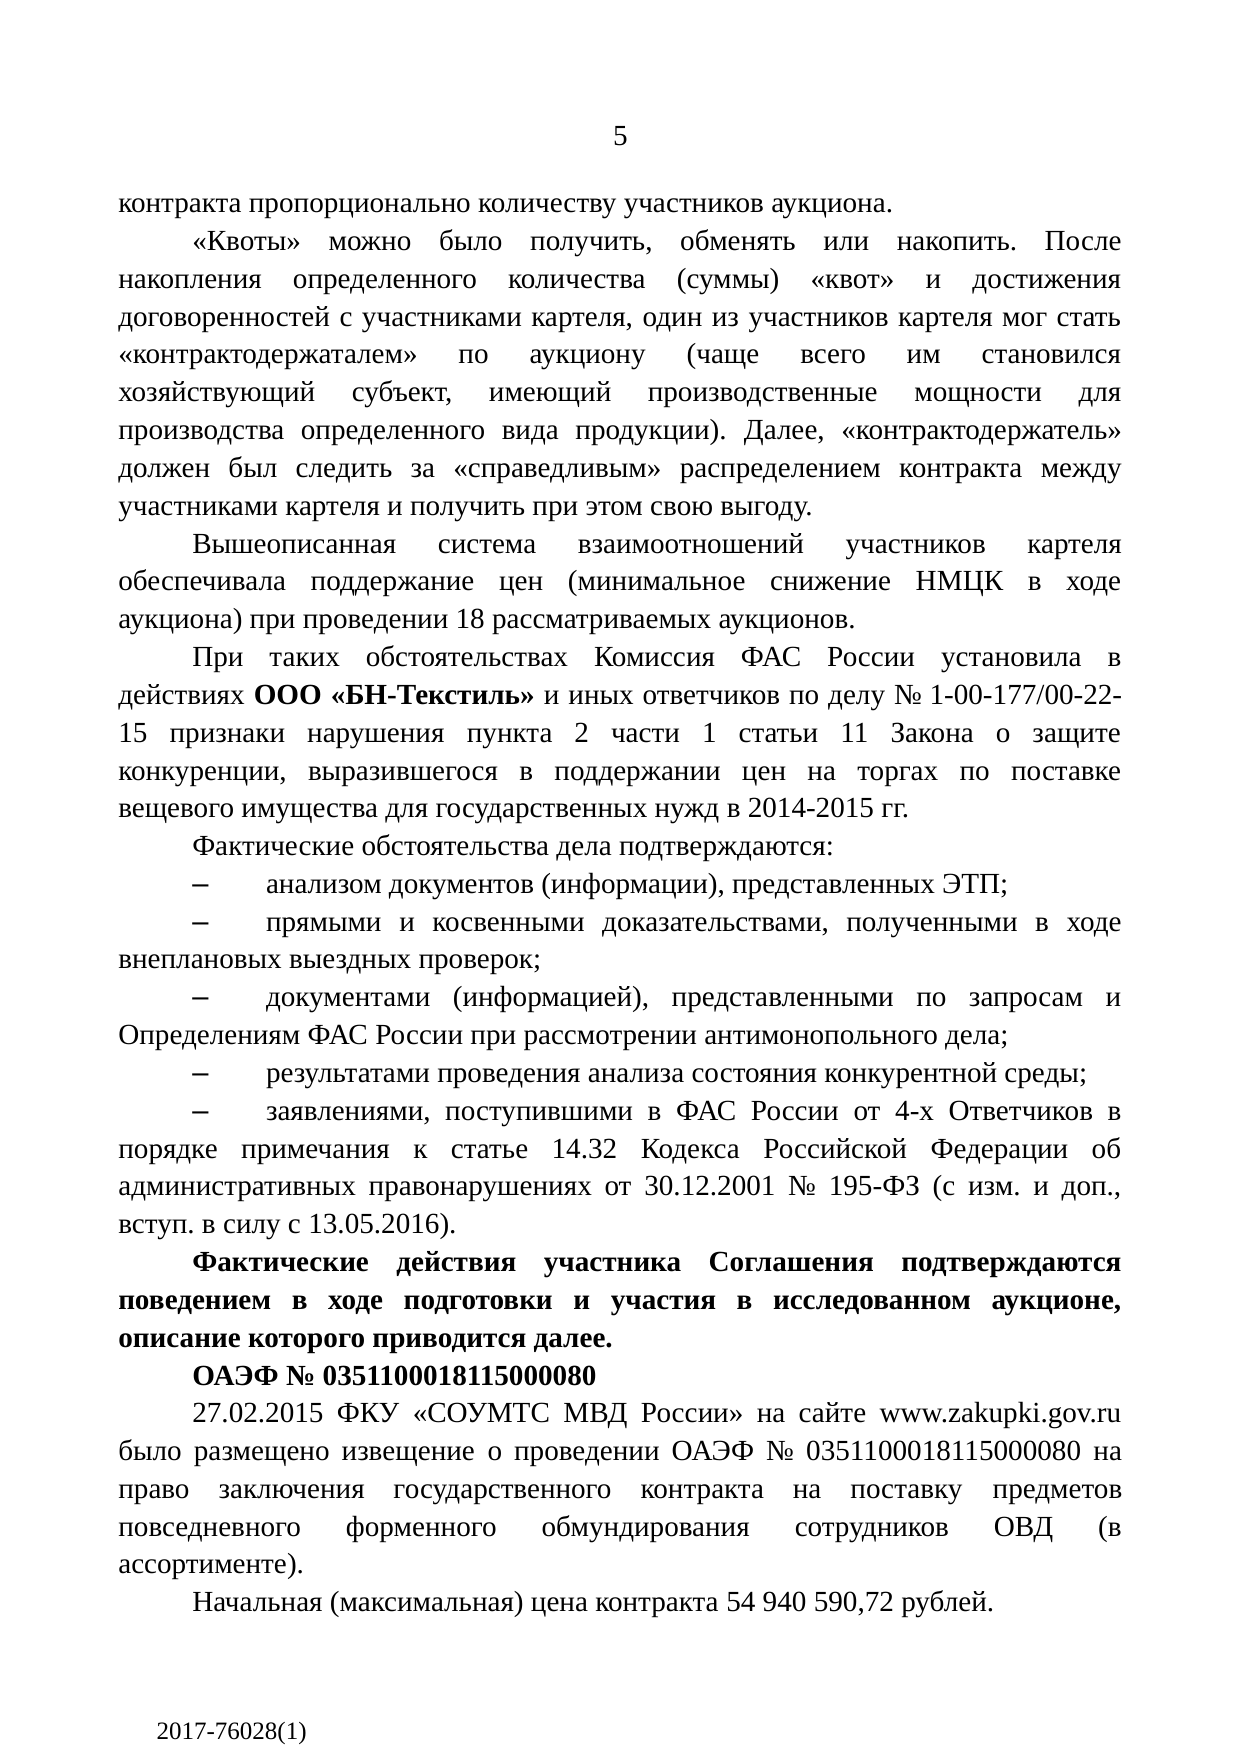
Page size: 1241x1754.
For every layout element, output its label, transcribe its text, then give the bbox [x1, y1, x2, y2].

list результатами проведения анализа состояния конкурентной среды; [118, 1051, 1122, 1089]
list заявлениями, поступившими в ФАС России от 4-х Ответчиков в порядке примечания к статье 14.32 Кодекса Российской Федерации об административных правонарушениях от 30.12.2001 № 195-ФЗ (с изм. и доп., вступ. в силу с 13.05.2016). [118, 1089, 1122, 1240]
list анализом документов (информации), представленных ЭТП; [118, 862, 1122, 899]
text контракта пропорционально количеству участников аукциона. [118, 181, 1122, 219]
text При таких обстоятельствах Комиссия ФАС России установила в действиях ООО «БН-Текстиль» и иных ответчиков по делу № 1-00-177/00-22-15 признаки нарушения пункта 2 части 1 статьи 11 Закона о защите конкуренции, выразившегося в поддержании цен на торгах по поставке вещевого имущества для государственных нужд в 2014-2015 гг. [118, 635, 1122, 824]
text 27.02.2015 ФКУ «СОУМТС МВД России» на сайте www.zakupki.gov.ru было размещено извещение о проведении ОАЭФ № 0351100018115000080 на право заключения государственного контракта на поставку предметов повседневного форменного обмундирования сотрудников ОВД (в ассортименте). [118, 1391, 1122, 1580]
list документами (информацией), представленными по запросам и Определениям ФАС России при рассмотрении антимонопольного дела; [118, 975, 1122, 1051]
text ОАЭФ № 0351100018115000080 [118, 1353, 1122, 1391]
text Фактические действия участника Соглашения подтверждаются поведением в ходе подготовки и участия в исследованном аукционе, описание которого приводится далее. [118, 1240, 1122, 1353]
text Фактические обстоятельства дела подтверждаются: [118, 824, 1122, 862]
list прямыми и косвенными доказательствами, полученными в ходе внеплановых выездных проверок; [118, 899, 1122, 975]
text «Квоты» можно было получить, обменять или накопить. После накопления определенного количества (суммы) «квот» и достижения договоренностей с участниками картеля, один из участников картеля мог стать «контрактодержаталем» по аукциону (чаще всего им становился хозяйствующий субъект, имеющий производственные мощности для производства определенного вида продукции). Далее, «контрактодержатель» должен был следить за «справедливым» распределением контракта между участниками картеля и получить при этом свою выгоду. [118, 219, 1122, 521]
text Начальная (максимальная) цена контракта 54 940 590,72 рублей. [118, 1580, 1122, 1618]
text Вышеописанная система взаимоотношений участников картеля обеспечивала поддержание цен (минимальное снижение НМЦК в ходе аукциона) при проведении 18 рассматриваемых аукционов. [118, 521, 1122, 635]
